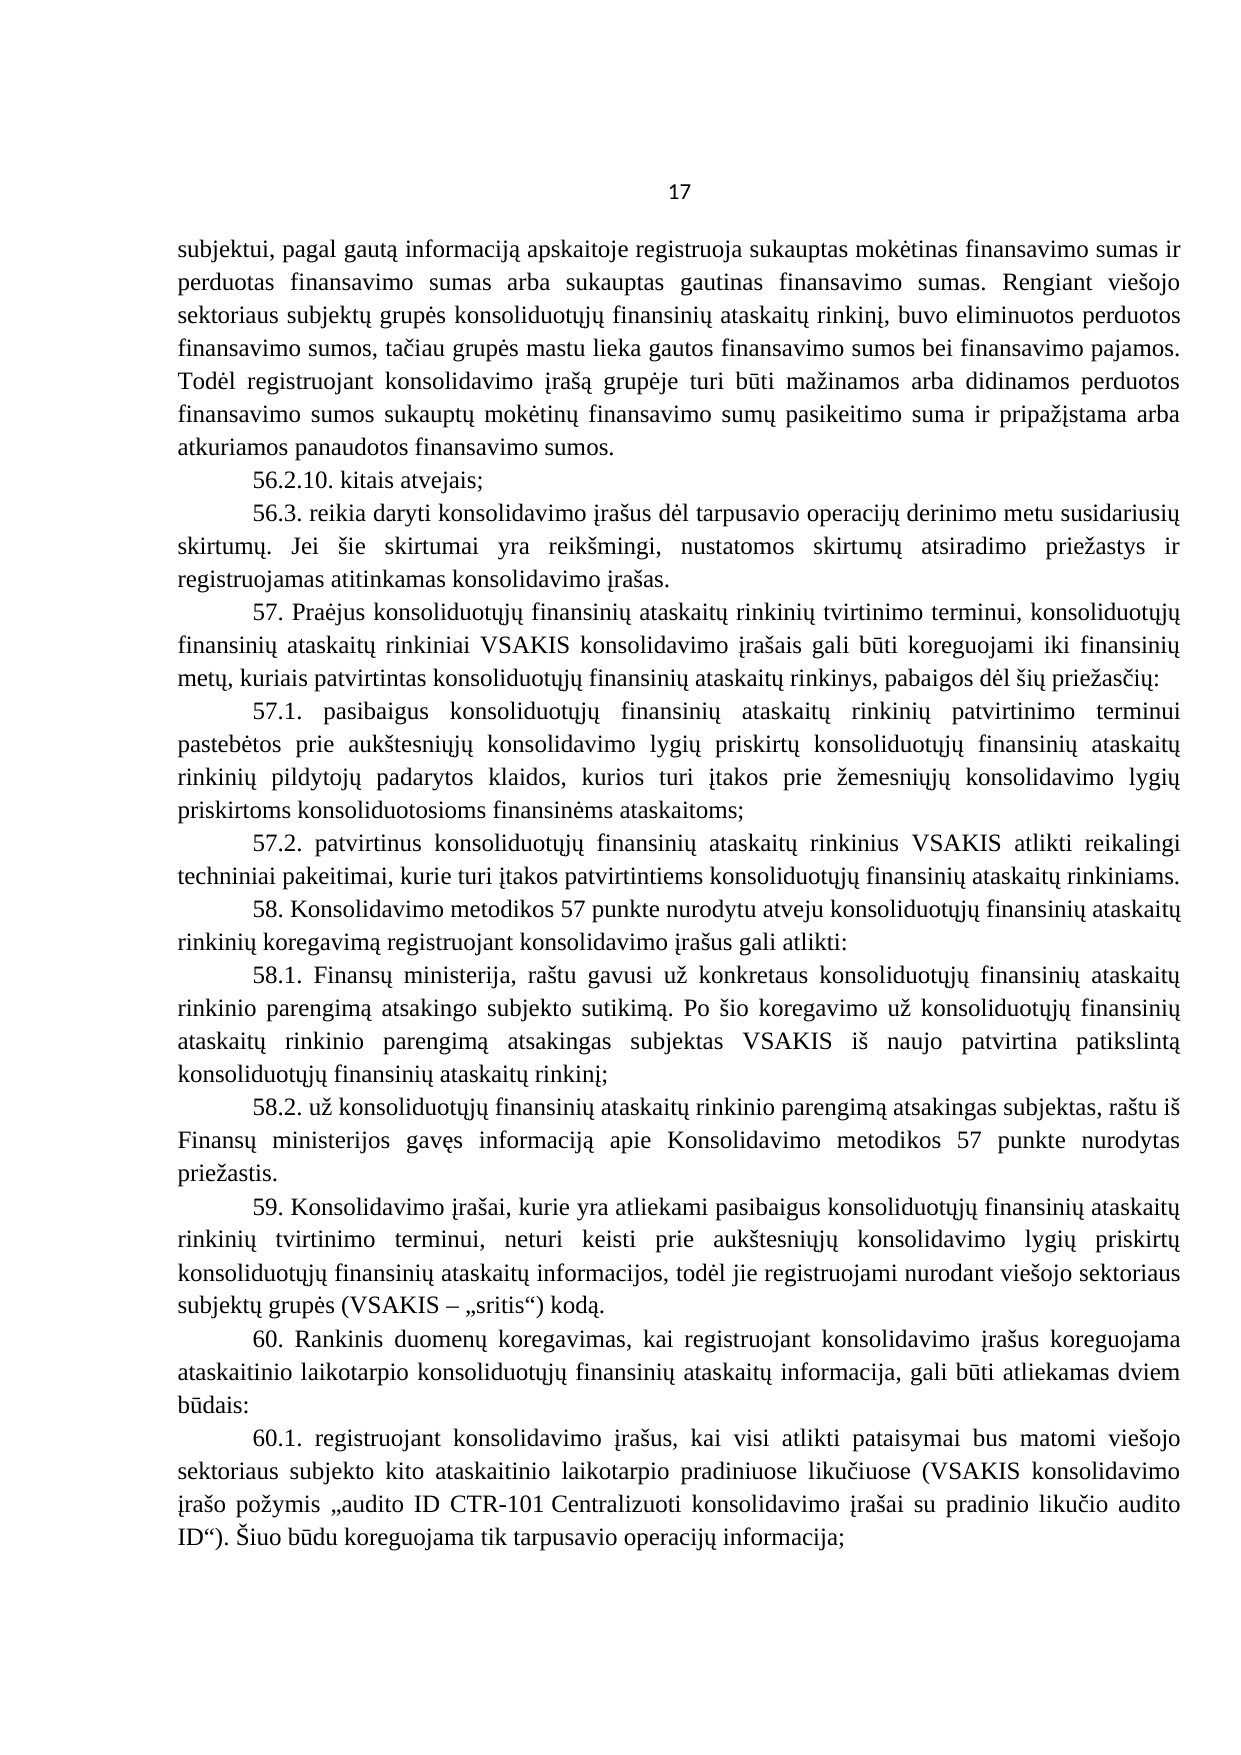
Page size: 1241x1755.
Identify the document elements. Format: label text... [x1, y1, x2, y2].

text subjektui, pagal gautą informaciją apskaitoje registruoja sukauptas mokėtinas finansavimo sumas ir perduotas finansavimo sumas arba sukauptas gautinas finansavimo sumas. Rengiant viešojo sektoriaus subjektų grupės konsoliduotųjų finansinių ataskaitų rinkinį, buvo eliminuotos perduotos finansavimo sumos, tačiau grupės mastu lieka gautos finansavimo sumos bei finansavimo pajamos. Todėl registruojant konsolidavimo įrašą grupėje turi būti mažinamos arba didinamos perduotos finansavimo sumos sukauptų mokėtinų finansavimo sumų pasikeitimo suma ir pripažįstama arba atkuriamos panaudotos finansavimo sumos. [177, 234, 1181, 461]
text 57.1. pasibaigus konsoliduotųjų finansinių ataskaitų rinkinių patvirtinimo terminui pastebėtos prie aukštesniųjų konsolidavimo lygių priskirtų konsoliduotųjų finansinių ataskaitų rinkinių pildytojų padarytos klaidos, kurios turi įtakos prie žemesniųjų konsolidavimo lygių priskirtoms konsoliduotosioms finansinėms ataskaitoms; [177, 696, 1181, 824]
text 60. Rankinis duomenų koregavimas, kai registruojant konsolidavimo įrašus koreguojama ataskaitinio laikotarpio konsoliduotųjų finansinių ataskaitų informacija, gali būti atliekamas dviem būdais: [177, 1324, 1181, 1418]
text 58.2. už konsoliduotųjų finansinių ataskaitų rinkinio parengimą atsakingas subjektas, raštu iš Finansų ministerijos gavęs informaciją apie Konsolidavimo metodikos 57 punkte nurodytas priežastis. [177, 1092, 1181, 1187]
text 56.3. reikia daryti konsolidavimo įrašus dėl tarpusavio operacijų derinimo metu susidariusių skirtumų. Jei šie skirtumai yra reikšmingi, nustatomos skirtumų atsiradimo priežastys ir registruojamas atitinkamas konsolidavimo įrašas. [177, 498, 1181, 593]
text 58.1. Finansų ministerija, raštu gavusi už konkretaus konsoliduotųjų finansinių ataskaitų rinkinio parengimą atsakingo subjekto sutikimą. Po šio koregavimo už konsoliduotųjų finansinių ataskaitų rinkinio parengimą atsakingas subjektas VSAKIS iš naujo patvirtina patikslintą konsoliduotųjų finansinių ataskaitų rinkinį; [177, 960, 1181, 1088]
text 57.2. patvirtinus konsoliduotųjų finansinių ataskaitų rinkinius VSAKIS atlikti reikalingi techniniai pakeitimai, kurie turi įtakos patvirtintiems konsoliduotųjų finansinių ataskaitų rinkiniams. [177, 828, 1181, 890]
text 56.2.10. kitais atvejais; [177, 465, 1181, 494]
text 59. Konsolidavimo įrašai, kurie yra atliekami pasibaigus konsoliduotųjų finansinių ataskaitų rinkinių tvirtinimo terminui, neturi keisti prie aukštesniųjų konsolidavimo lygių priskirtų konsoliduotųjų finansinių ataskaitų informacijos, todėl jie registruojami nurodant viešojo sektoriaus subjektų grupės (VSAKIS – „sritis“) kodą. [177, 1192, 1181, 1319]
text 57. Praėjus konsoliduotųjų finansinių ataskaitų rinkinių tvirtinimo terminui, konsoliduotųjų finansinių ataskaitų rinkiniai VSAKIS konsolidavimo įrašais gali būti koreguojami iki finansinių metų, kuriais patvirtintas konsoliduotųjų finansinių ataskaitų rinkinys, pabaigos dėl šių priežasčių: [177, 597, 1181, 692]
text 60.1. registruojant konsolidavimo įrašus, kai visi atlikti pataisymai bus matomi viešojo sektoriaus subjekto kito ataskaitinio laikotarpio pradiniuose likučiuose (VSAKIS konsolidavimo įrašo požymis „audito ID CTR-101 Centralizuoti konsolidavimo įrašai su pradinio likučio audito ID“). Šiuo būdu koreguojama tik tarpusavio operacijų informacija; [177, 1423, 1181, 1551]
text 58. Konsolidavimo metodikos 57 punkte nurodytu atveju konsoliduotųjų finansinių ataskaitų rinkinių koregavimą registruojant konsolidavimo įrašus gali atlikti: [177, 894, 1181, 956]
